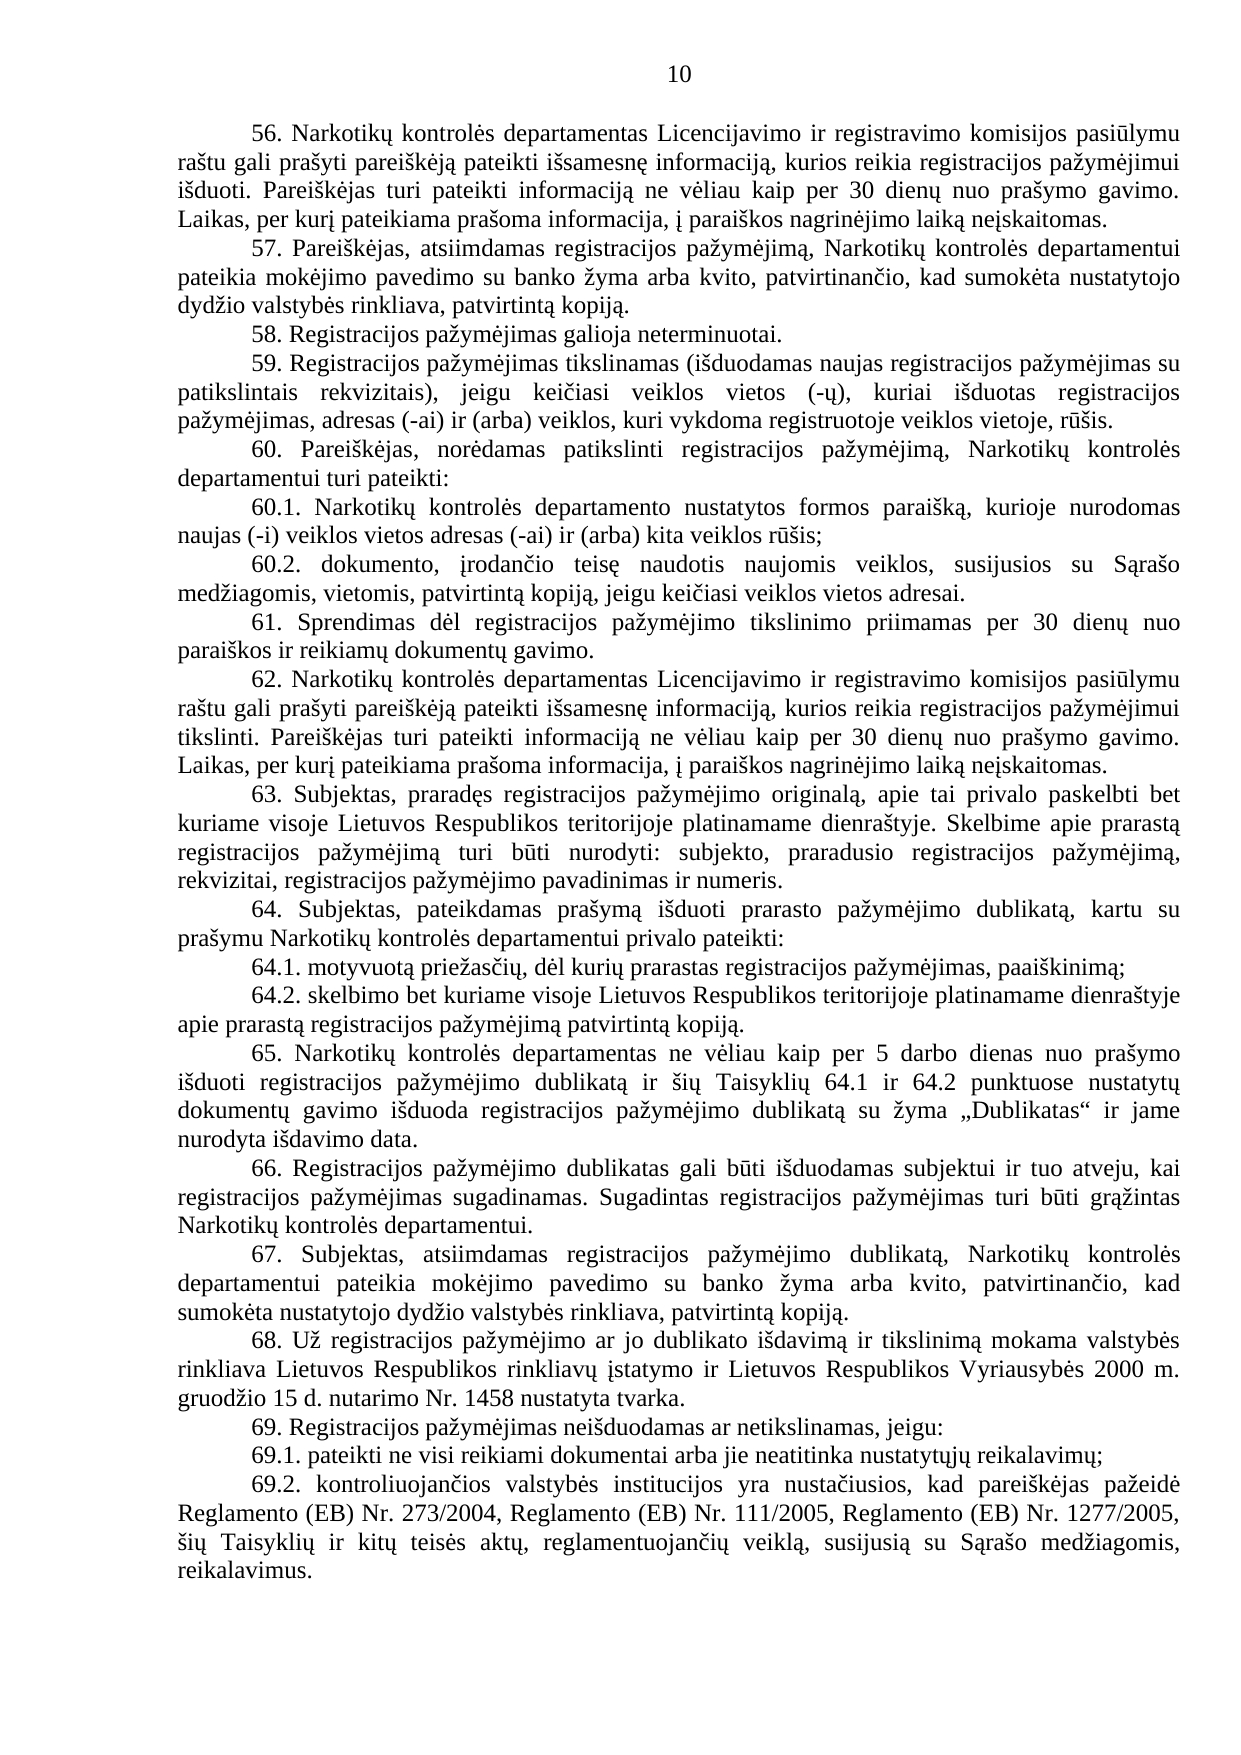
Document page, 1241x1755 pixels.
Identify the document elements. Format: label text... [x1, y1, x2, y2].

text 63. Subjektas, praradęs registracijos pažymėjimo originalą, apie tai privalo paskelbti bet kuriame visoje Lietuvos Respublikos teritorijoje platinamame dienraštyje. Skelbime apie prarastą registracijos pažymėjimą turi būti nurodyti: subjekto, praradusio registracijos pažymėjimą, rekvizitai, registracijos pažymėjimo pavadinimas ir numeris. [177, 779, 1181, 894]
text 61. Sprendimas dėl registracijos pažymėjimo tikslinimo priimamas per 30 dienų nuo paraiškos ir reikiamų dokumentų gavimo. [177, 607, 1181, 664]
text 58. Registracijos pažymėjimas galioja neterminuotai. [177, 319, 1181, 348]
text 66. Registracijos pažymėjimo dublikatas gali būti išduodamas subjektui ir tuo atveju, kai registracijos pažymėjimas sugadinamas. Sugadintas registracijos pažymėjimas turi būti grąžintas Narkotikų kontrolės departamentui. [177, 1153, 1181, 1239]
text 64.2. skelbimo bet kuriame visoje Lietuvos Respublikos teritorijoje platinamame dienraštyje apie prarastą registracijos pažymėjimą patvirtintą kopiją. [177, 981, 1181, 1038]
text 69.2. kontroliuojančios valstybės institucijos yra nustačiusios, kad pareiškėjas pažeidė Reglamento (EB) Nr. 273/2004, Reglamento (EB) Nr. 111/2005, Reglamento (EB) Nr. 1277/2005, šių Taisyklių ir kitų teisės aktų, reglamentuojančių veiklą, susijusią su Sąrašo medžiagomis, reikalavimus. [177, 1469, 1181, 1584]
text 57. Pareiškėjas, atsiimdamas registracijos pažymėjimą, Narkotikų kontrolės departamentui pateikia mokėjimo pavedimo su banko žyma arba kvito, patvirtinančio, kad sumokėta nustatytojo dydžio valstybės rinkliava, patvirtintą kopiją. [177, 233, 1181, 319]
text 56. Narkotikų kontrolės departamentas Licencijavimo ir registravimo komisijos pasiūlymu raštu gali prašyti pareiškėją pateikti išsamesnę informaciją, kurios reikia registracijos pažymėjimui išduoti. Pareiškėjas turi pateikti informaciją ne vėliau kaip per 30 dienų nuo prašymo gavimo. Laikas, per kurį pateikiama prašoma informacija, į paraiškos nagrinėjimo laiką neįskaitomas. [177, 118, 1181, 233]
text 69. Registracijos pažymėjimas neišduodamas ar netikslinamas, jeigu: [177, 1412, 1181, 1441]
text 60.2. dokumento, įrodančio teisę naudotis naujomis veiklos, susijusios su Sąrašo medžiagomis, vietomis, patvirtintą kopiją, jeigu keičiasi veiklos vietos adresai. [177, 549, 1181, 607]
text 60.1. Narkotikų kontrolės departamento nustatytos formos paraišką, kurioje nurodomas naujas (-i) veiklos vietos adresas (-ai) ir (arba) kita veiklos rūšis; [177, 492, 1181, 549]
text 67. Subjektas, atsiimdamas registracijos pažymėjimo dublikatą, Narkotikų kontrolės departamentui pateikia mokėjimo pavedimo su banko žyma arba kvito, patvirtinančio, kad sumokėta nustatytojo dydžio valstybės rinkliava, patvirtintą kopiją. [177, 1239, 1181, 1326]
text 69.1. pateikti ne visi reikiami dokumentai arba jie neatitinka nustatytųjų reikalavimų; [177, 1441, 1181, 1469]
text 62. Narkotikų kontrolės departamentas Licencijavimo ir registravimo komisijos pasiūlymu raštu gali prašyti pareiškėją pateikti išsamesnę informaciją, kurios reikia registracijos pažymėjimui tikslinti. Pareiškėjas turi pateikti informaciją ne vėliau kaip per 30 dienų nuo prašymo gavimo. Laikas, per kurį pateikiama prašoma informacija, į paraiškos nagrinėjimo laiką neįskaitomas. [177, 664, 1181, 779]
text 68. Už registracijos pažymėjimo ar jo dublikato išdavimą ir tikslinimą mokama valstybės rinkliava Lietuvos Respublikos rinkliavų įstatymo ir Lietuvos Respublikos Vyriausybės 2000 m. gruodžio 15 d. nutarimo Nr. 1458 nustatyta tvarka. [177, 1326, 1181, 1412]
text 59. Registracijos pažymėjimas tikslinamas (išduodamas naujas registracijos pažymėjimas su patikslintais rekvizitais), jeigu keičiasi veiklos vietos (-ų), kuriai išduotas registracijos pažymėjimas, adresas (-ai) ir (arba) veiklos, kuri vykdoma registruotoje veiklos vietoje, rūšis. [177, 348, 1181, 434]
text 64. Subjektas, pateikdamas prašymą išduoti prarasto pažymėjimo dublikatą, kartu su prašymu Narkotikų kontrolės departamentui privalo pateikti: [177, 894, 1181, 952]
text 60. Pareiškėjas, norėdamas patikslinti registracijos pažymėjimą, Narkotikų kontrolės departamentui turi pateikti: [177, 434, 1181, 492]
text 64.1. motyvuotą priežasčių, dėl kurių prarastas registracijos pažymėjimas, paaiškinimą; [177, 952, 1181, 981]
text 65. Narkotikų kontrolės departamentas ne vėliau kaip per 5 darbo dienas nuo prašymo išduoti registracijos pažymėjimo dublikatą ir šių Taisyklių 64.1 ir 64.2 punktuose nustatytų dokumentų gavimo išduoda registracijos pažymėjimo dublikatą su žyma „Dublikatas“ ir jame nurodyta išdavimo data. [177, 1038, 1181, 1153]
